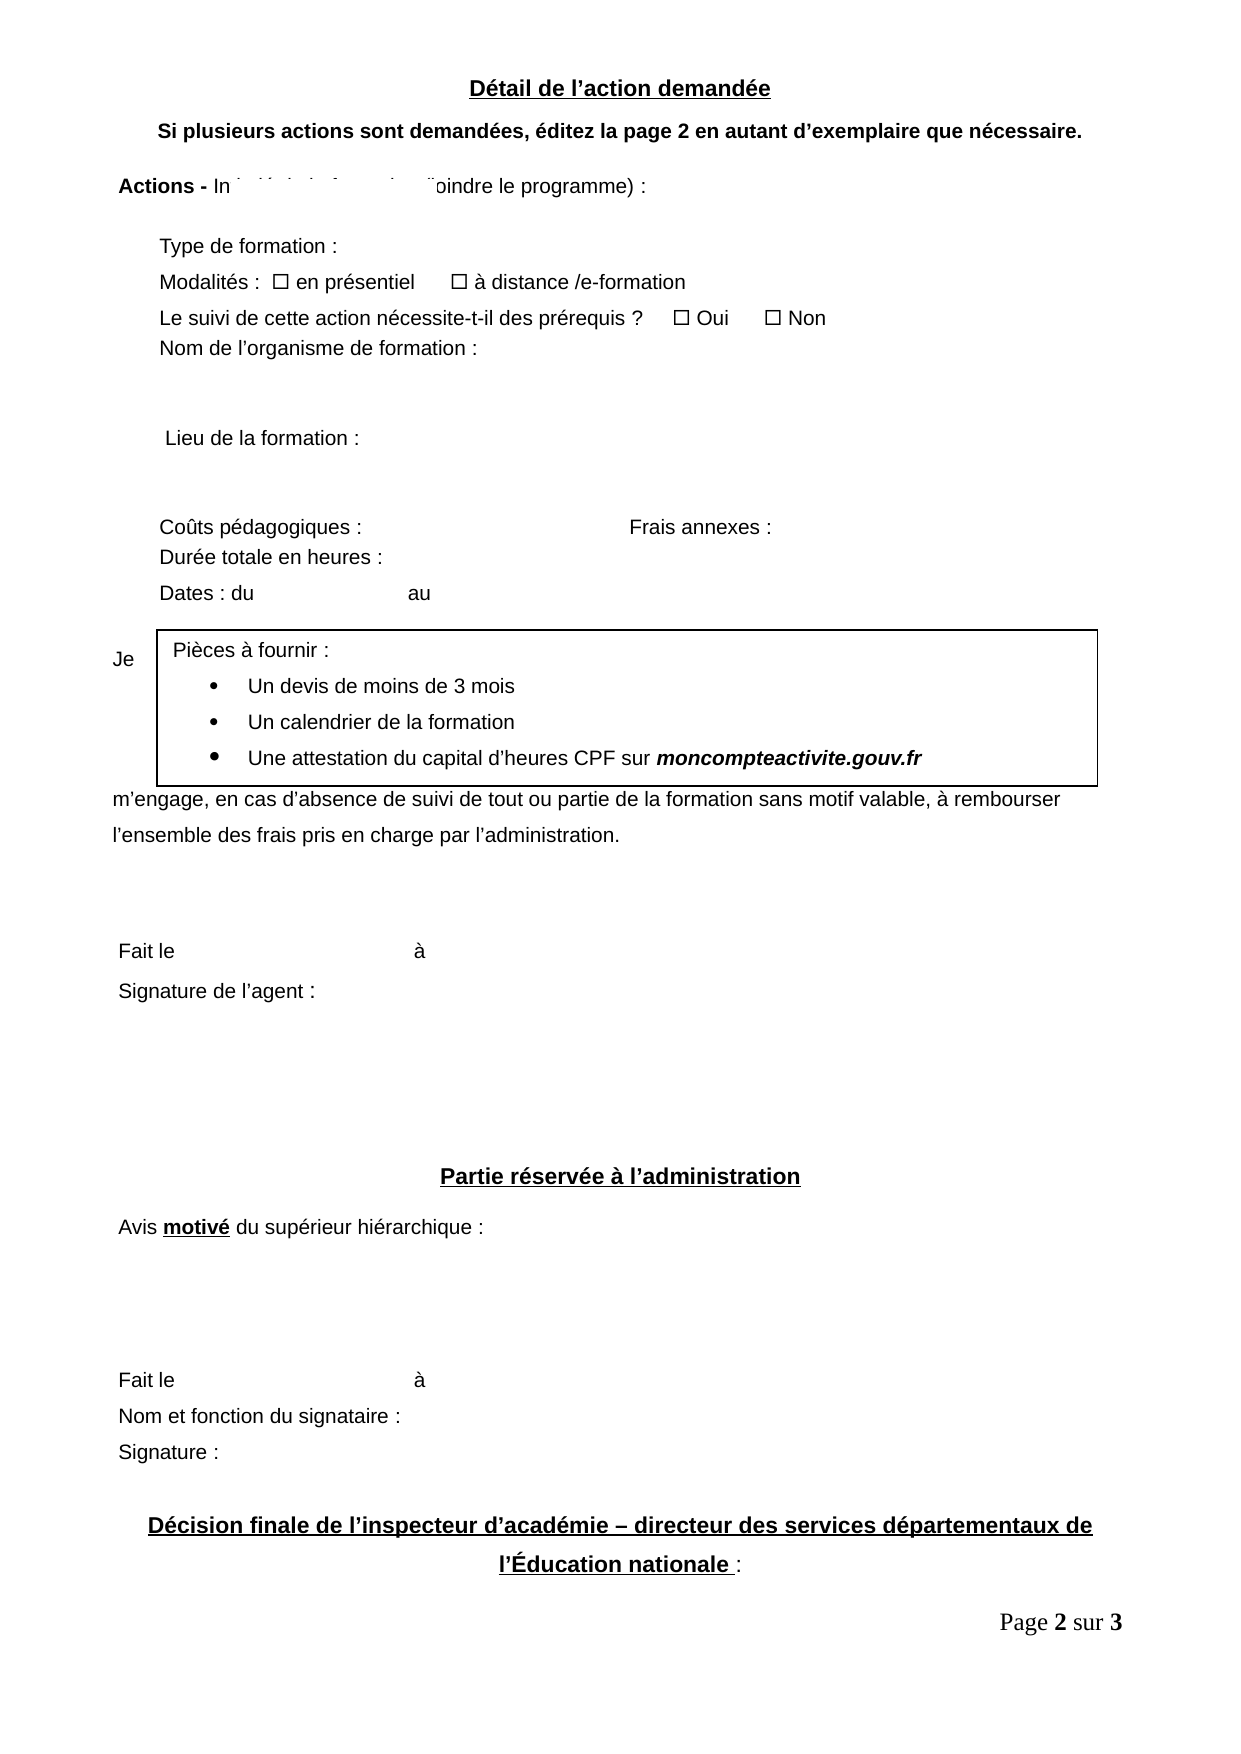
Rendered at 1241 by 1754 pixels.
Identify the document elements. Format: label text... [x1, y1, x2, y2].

text Partie réservée à l’administration [118, 1163, 1122, 1190]
text Je m’engage, en cas d’absence de suivi de tout ou partie de la formation sans motif valable, à rembourser l’ensemble des frais pris en charge par l’administration. [112, 647, 1122, 847]
list Un devis de moins de 3 mois [210, 674, 1082, 698]
text Le suivi de cette action nécessite-t-il des prérequis ?  Oui  Non [112, 306, 1122, 330]
text [158, 631, 1097, 785]
text Décision finale de l’inspecteur d’académie – directeur des services départementaux de l’Éducation nationale : [118, 1512, 1122, 1577]
text Signature de l’agent : [118, 977, 1122, 1046]
text Nom de l’organisme de formation : [112, 336, 1122, 360]
text Actions - Intitulé de la formation (joindre le programme) : [118, 174, 1122, 223]
text Fait le à [118, 1368, 1122, 1392]
text Lieu de la formation : [112, 426, 1122, 449]
text Dates : du au [112, 581, 1122, 605]
text Si plusieurs actions sont demandées, éditez la page 2 en autant d’exemplaire que nécessaire. [118, 119, 1122, 143]
text Type de formation : [112, 234, 1122, 258]
text Détail de l’action demandée [118, 75, 1122, 101]
text Signature : [118, 1440, 1122, 1464]
text Modalités :  en présentiel  à distance /e-formation [112, 270, 1122, 294]
text Coûts pédagogiques : Frais annexes : [112, 515, 1122, 539]
text Nom et fonction du signataire : [118, 1404, 1122, 1428]
list Un calendrier de la formation [210, 710, 1082, 734]
list Une attestation du capital d’heures CPF sur moncompteactivite.gouv.fr [210, 746, 1082, 771]
text Avis motivé du supérieur hiérarchique : [118, 1214, 1122, 1282]
text Durée totale en heures : [112, 545, 1122, 569]
text Pièces à fournir : [173, 638, 1082, 662]
text Fait le à [118, 937, 1122, 964]
